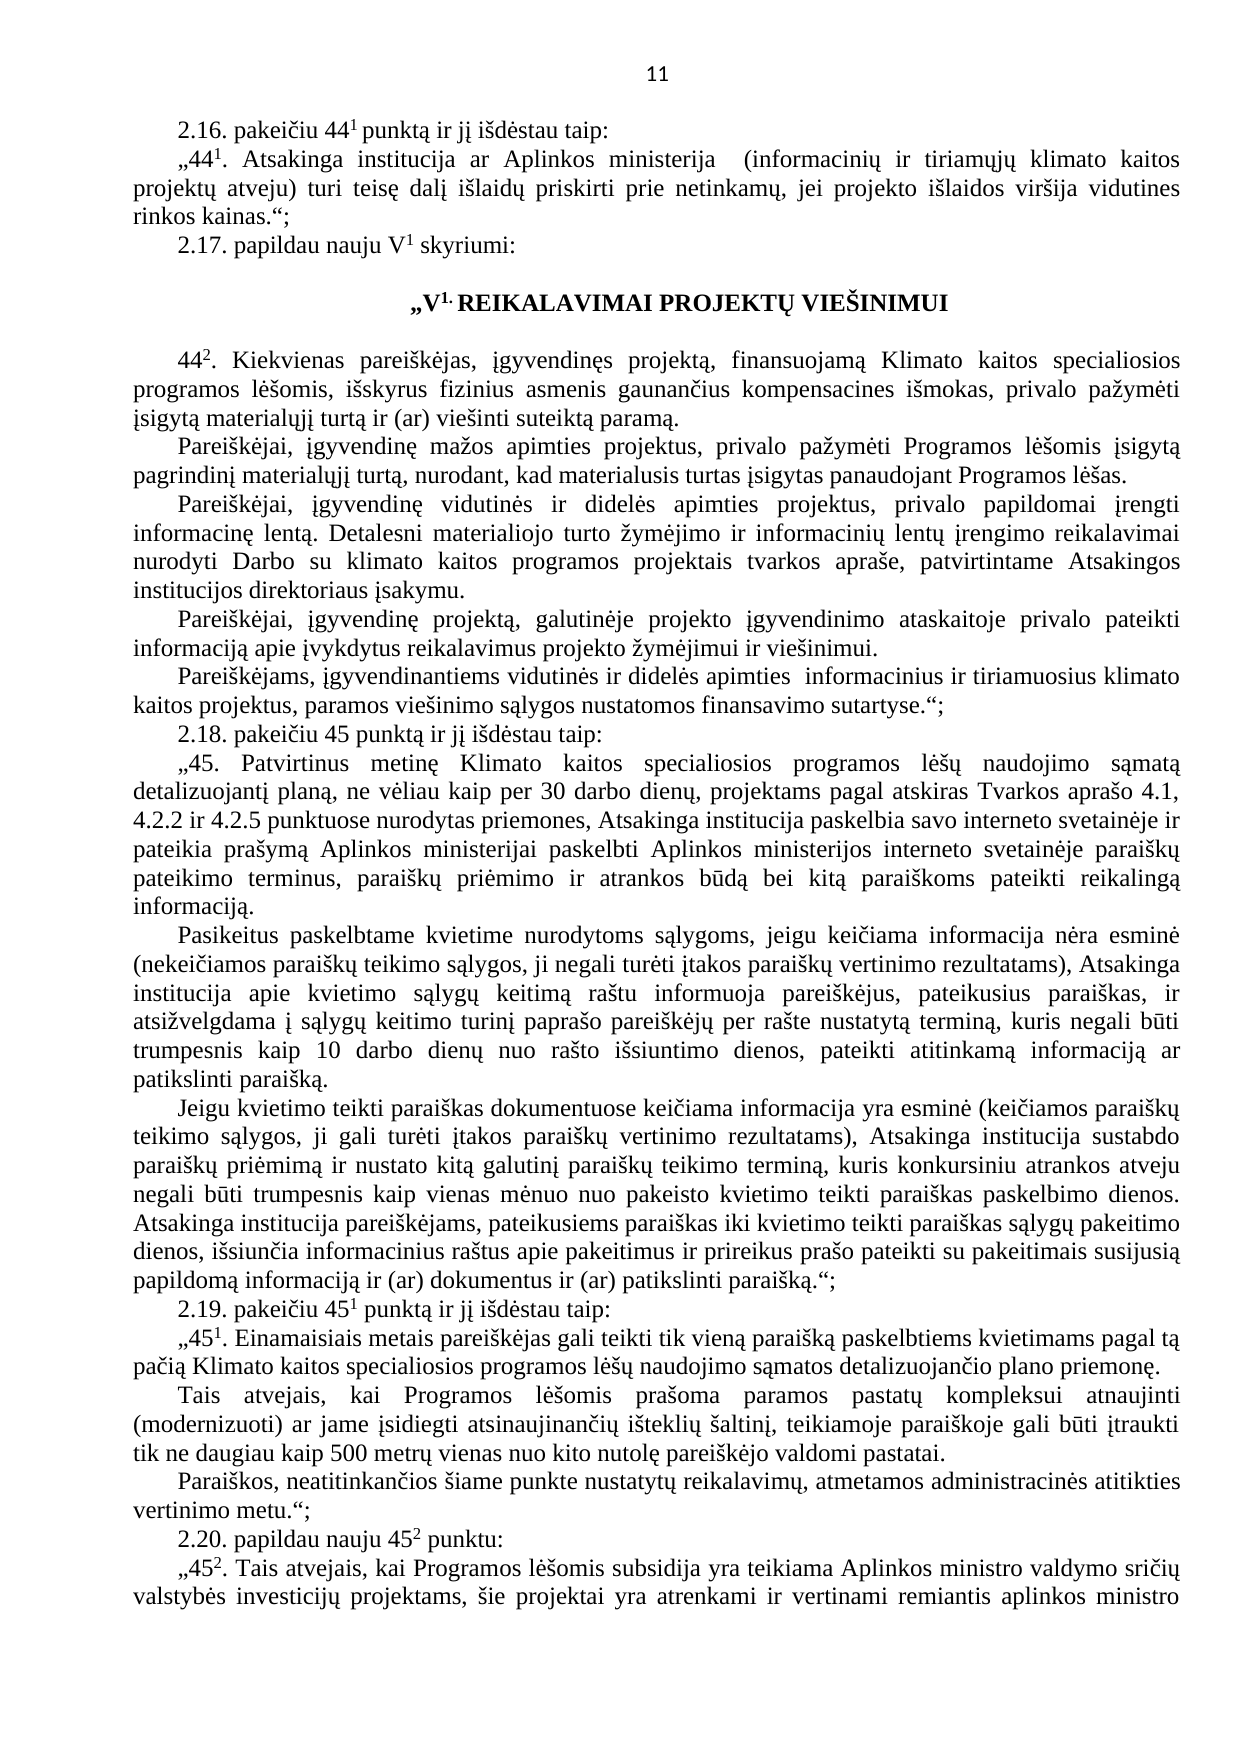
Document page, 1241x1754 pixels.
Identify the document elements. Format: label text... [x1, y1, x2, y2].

text Paraiškos, neatitinkančios šiame punkte nustatytų reikalavimų, atmetamos administracinės atitikties vertinimo metu.“; [133, 1466, 1181, 1524]
text 2.17. papildau nauju V1 skyriumi: [133, 230, 1181, 259]
text „45. Patvirtinus metinę Klimato kaitos specialiosios programos lėšų naudojimo sąmatą detalizuojantį planą, ne vėliau kaip per 30 darbo dienų, projektams pagal atskiras Tvarkos aprašo 4.1, 4.2.2 ir 4.2.5 punktuose nurodytas priemones, Atsakinga institucija paskelbia savo interneto svetainėje ir pateikia prašymą Aplinkos ministerijai paskelbti Aplinkos ministerijos interneto svetainėje paraiškų pateikimo terminus, paraiškų priėmimo ir atrankos būdą bei kitą paraiškoms pateikti reikalingą informaciją. [133, 748, 1181, 920]
text 2.18. pakeičiu 45 punktą ir jį išdėstau taip: [133, 719, 1181, 748]
text 2.20. papildau nauju 452 punktu: [133, 1524, 1181, 1553]
text Pareiškėjams, įgyvendinantiems vidutinės ir didelės apimties informacinius ir tiriamuosius klimato kaitos projektus, paramos viešinimo sąlygos nustatomos finansavimo sutartyse.“; [133, 661, 1181, 719]
text Pareiškėjai, įgyvendinę vidutinės ir didelės apimties projektus, privalo papildomai įrengti informacinę lentą. Detalesni materialiojo turto žymėjimo ir informacinių lentų įrengimo reikalavimai nurodyti Darbo su klimato kaitos programos projektais tvarkos apraše, patvirtintame Atsakingos institucijos direktoriaus įsakymu. [133, 489, 1181, 604]
text Pareiškėjai, įgyvendinę mažos apimties projektus, privalo pažymėti Programos lėšomis įsigytą pagrindinį materialųjį turtą, nurodant, kad materialusis turtas įsigytas panaudojant Programos lėšas. [133, 431, 1181, 489]
text Pareiškėjai, įgyvendinę projektą, galutinėje projekto įgyvendinimo ataskaitoje privalo pateikti informaciją apie įvykdytus reikalavimus projekto žymėjimui ir viešinimui. [133, 604, 1181, 661]
text 2.19. pakeičiu 451 punktą ir jį išdėstau taip: [133, 1294, 1181, 1323]
text 2.16. pakeičiu 441 punktą ir jį išdėstau taip: [133, 115, 1181, 144]
text Pasikeitus paskelbtame kvietime nurodytoms sąlygoms, jeigu keičiama informacija nėra esminė (nekeičiamos paraiškų teikimo sąlygos, ji negali turėti įtakos paraiškų vertinimo rezultatams), Atsakinga institucija apie kvietimo sąlygų keitimą raštu informuoja pareiškėjus, pateikusius paraiškas, ir atsižvelgdama į sąlygų keitimo turinį paprašo pareiškėjų per rašte nustatytą terminą, kuris negali būti trumpesnis kaip 10 darbo dienų nuo rašto išsiuntimo dienos, pateikti atitinkamą informaciją ar patikslinti paraišką. [133, 920, 1181, 1093]
text „451. Einamaisiais metais pareiškėjas gali teikti tik vieną paraišką paskelbtiems kvietimams pagal tą pačią Klimato kaitos specialiosios programos lėšų naudojimo sąmatos detalizuojančio plano priemonę. [133, 1323, 1181, 1380]
text Jeigu kvietimo teikti paraiškas dokumentuose keičiama informacija yra esminė (keičiamos paraiškų teikimo sąlygos, ji gali turėti įtakos paraiškų vertinimo rezultatams), Atsakinga institucija sustabdo paraiškų priėmimą ir nustato kitą galutinį paraiškų teikimo terminą, kuris konkursiniu atrankos atveju negali būti trumpesnis kaip vienas mėnuo nuo pakeisto kvietimo teikti paraiškas paskelbimo dienos. Atsakinga institucija pareiškėjams, pateikusiems paraiškas iki kvietimo teikti paraiškas sąlygų pakeitimo dienos, išsiunčia informacinius raštus apie pakeitimus ir prireikus prašo pateikti su pakeitimais susijusią papildomą informaciją ir (ar) dokumentus ir (ar) patikslinti paraišką.“; [133, 1093, 1181, 1294]
text „452. Tais atvejais, kai Programos lėšomis subsidija yra teikiama Aplinkos ministro valdymo sričių valstybės investicijų projektams, šie projektai yra atrenkami ir vertinami remiantis aplinkos ministro [133, 1553, 1181, 1610]
text Tais atvejais, kai Programos lėšomis prašoma paramos pastatų kompleksui atnaujinti (modernizuoti) ar jame įsidiegti atsinaujinančių išteklių šaltinį, teikiamoje paraiškoje gali būti įtraukti tik ne daugiau kaip 500 metrų vienas nuo kito nutolę pareiškėjo valdomi pastatai. [133, 1380, 1181, 1466]
text „V1. REIKALAVIMAI PROJEKTŲ VIEŠINIMUI [133, 288, 1181, 316]
text „441. Atsakinga institucija ar Aplinkos ministerija (informacinių ir tiriamųjų klimato kaitos projektų atveju) turi teisę dalį išlaidų priskirti prie netinkamų, jei projekto išlaidos viršija vidutines rinkos kainas.“; [133, 144, 1181, 230]
text 442. Kiekvienas pareiškėjas, įgyvendinęs projektą, finansuojamą Klimato kaitos specialiosios programos lėšomis, išskyrus fizinius asmenis gaunančius kompensacines išmokas, privalo pažymėti įsigytą materialųjį turtą ir (ar) viešinti suteiktą paramą. [133, 345, 1181, 431]
